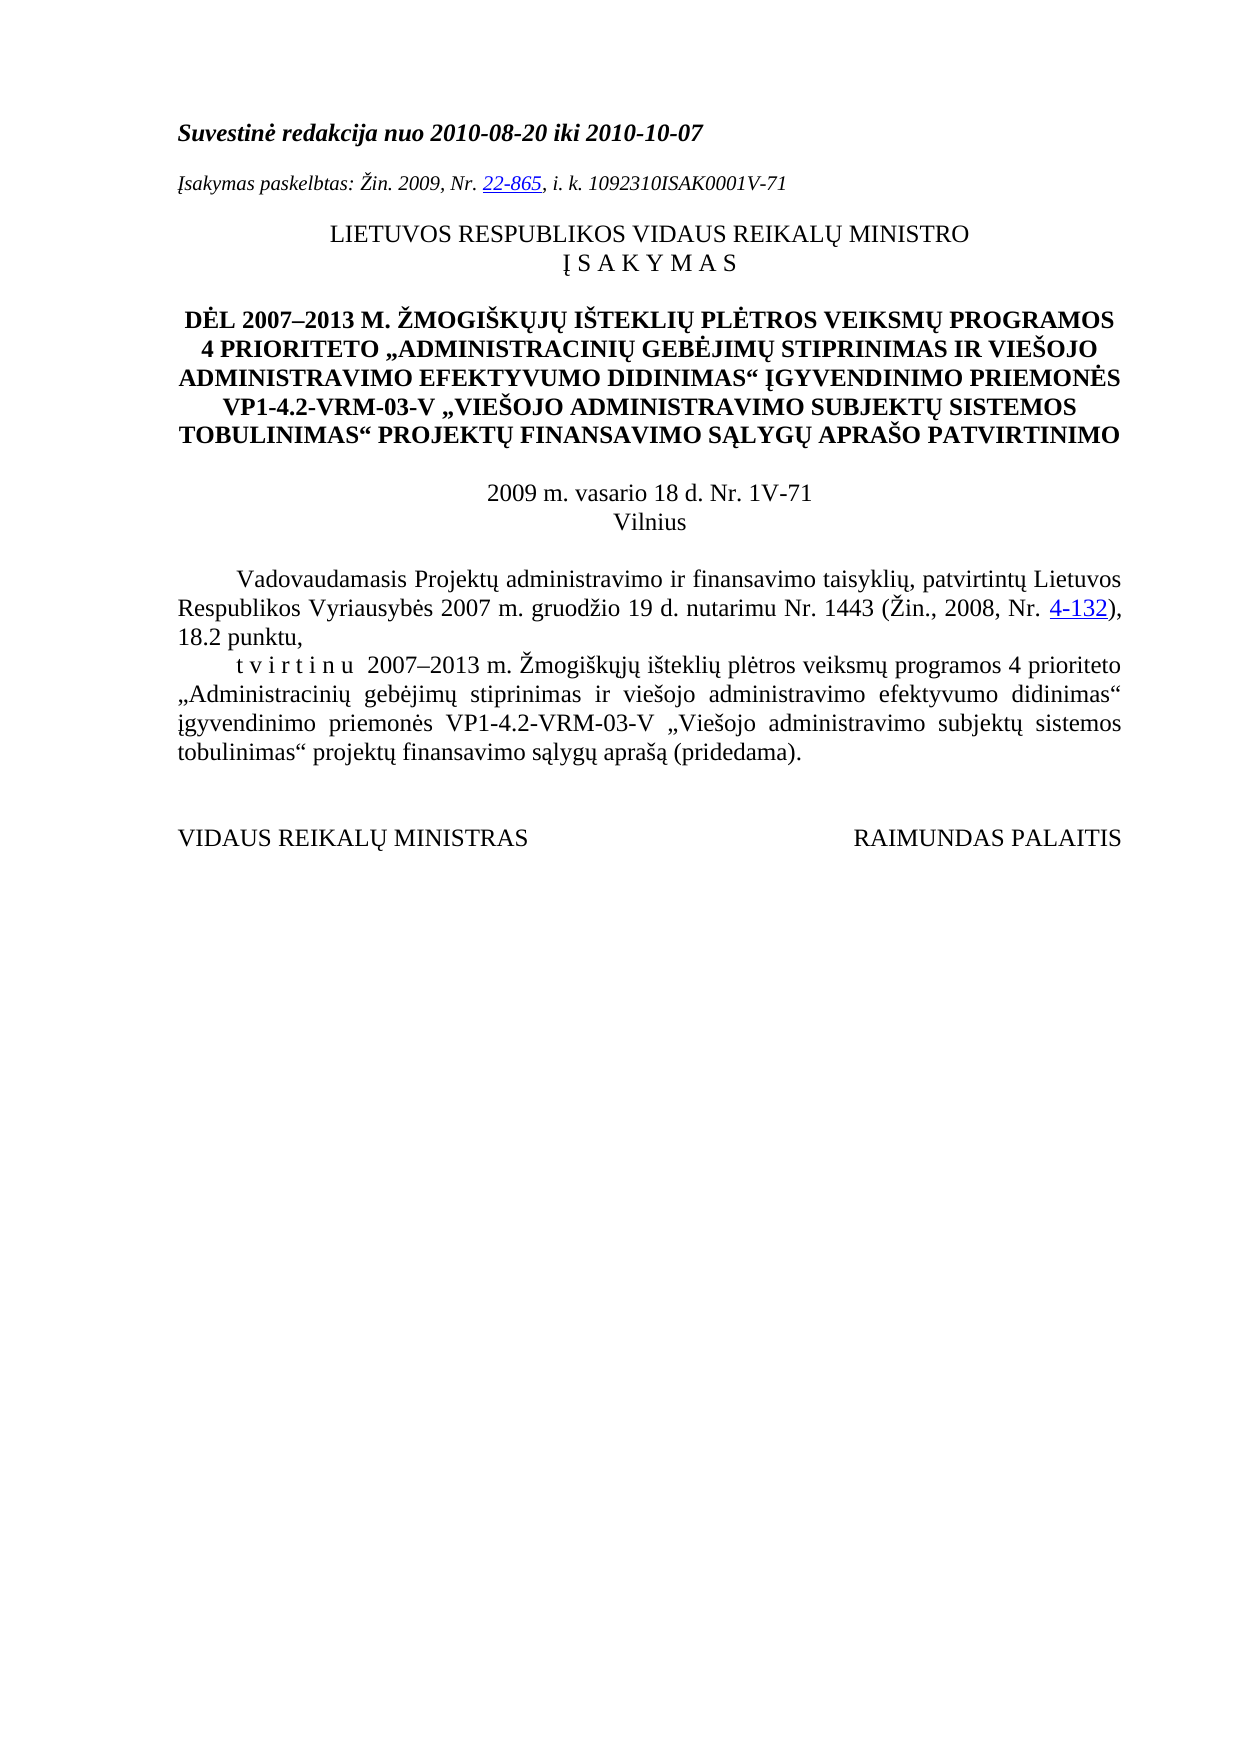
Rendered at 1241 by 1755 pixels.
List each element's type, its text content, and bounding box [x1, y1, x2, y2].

text Suvestinė redakcija nuo 2010-08-20 iki 2010-10-07 [177, 118, 1122, 147]
text VIDAUS REIKALŲ MINISTRAS RAIMUNDAS PALAITIS [177, 823, 1122, 852]
text ĮSAKYMAS [177, 248, 1122, 277]
text Vilnius [177, 507, 1122, 535]
text Vadovaudamasis Projektų administravimo ir finansavimo taisyklių, patvirtintų Lietuvos Respublikos Vyriausybės 2007 m. gruodžio 19 d. nutarimu Nr. 1443 (Žin., 2008, Nr. 4-132), 18.2 punktu, [177, 564, 1122, 650]
text LIETUVOS RESPUBLIKOS VIDAUS REIKALŲ MINISTRO [177, 219, 1122, 248]
text DĖL 2007–2013 M. ŽMOGIŠKŲJŲ IŠTEKLIŲ PLĖTROS VEIKSMŲ PROGRAMOS 4 PRIORITETO „ADMINISTRACINIŲ GEBĖJIMŲ STIPRINIMAS IR VIEŠOJO ADMINISTRAVIMO EFEKTYVUMO DIDINIMAS“ ĮGYVENDINIMO PRIEMONĖS VP1-4.2-VRM-03-V „VIEŠOJO ADMINISTRAVIMO SUBJEKTŲ SISTEMOS TOBULINIMAS“ PROJEKTŲ FINANSAVIMO SĄLYGŲ APRAŠO PATVIRTINIMO [177, 305, 1122, 449]
text tvirtinu 2007–2013 m. Žmogiškųjų išteklių plėtros veiksmų programos 4 prioriteto „Administracinių gebėjimų stiprinimas ir viešojo administravimo efektyvumo didinimas“ įgyvendinimo priemonės VP1-4.2-VRM-03-V „Viešojo administravimo subjektų sistemos tobulinimas“ projektų finansavimo sąlygų aprašą (pridedama). [177, 650, 1122, 765]
text 2009 m. vasario 18 d. Nr. 1V-71 [177, 478, 1122, 507]
text Įsakymas paskelbtas: Žin. 2009, Nr. 22-865, i. k. 1092310ISAK0001V-71 [177, 171, 1122, 195]
